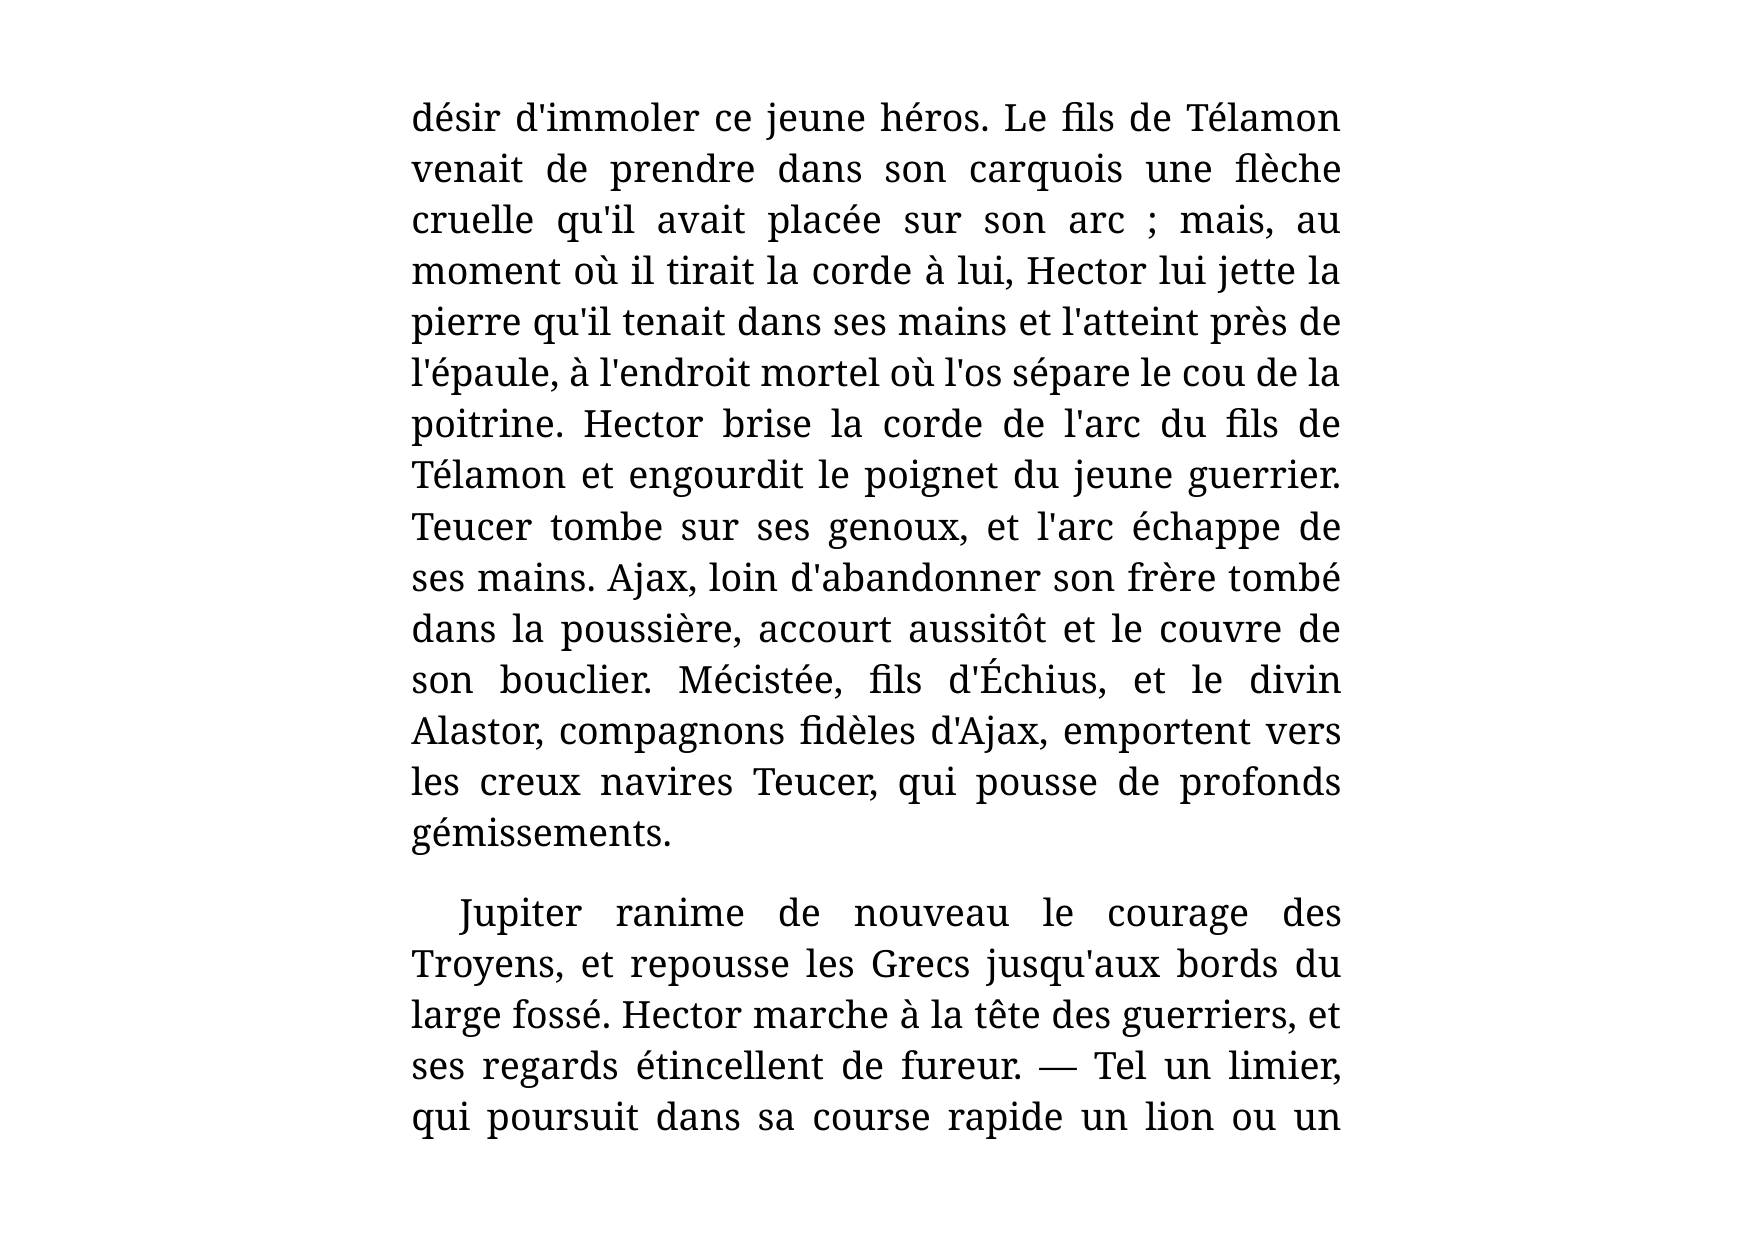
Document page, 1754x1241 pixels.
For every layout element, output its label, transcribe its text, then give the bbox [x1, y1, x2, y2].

table_header LE COMBAT INTERROMPU. éja la fille du matin couvrait de son voile d'or(1)la terre entière, lorsque Jupiter, qui se plaît à lancer la foudre, convoqua l'assemblée des dieux sur un des sommets les plus élevés de l'Olympe ; puis s'adressant à tous les immortels, qui l'écoutaient en silence, il leur dit : « Dieux et déesses, je vais vous parler selon les inspirations de mon cœur. Que nul d'entre vous ne tente de s'opposer à mes ordres ; mais obéissez-moi tous, afin que j'accomplisse bientôt mes desseins. Celui qui s'en ira secrètement porter secours soit aux Grecs, soit aux Troyens, ne reviendra dans l'Olympe que frappé honteusement, ou bien je le saisirai et je le jetterai bien avant dans le sombre Tartare, à l'endroit où le gouffre souterrain a le plus de profondeur, et qui est fermé par des portes de fer reposant sur un seuil d'airain. Oui, je le précipiterai dans ce gouffre profond, et il sera aussi éloigné de l'enfer que la terre l'est des cieux ! Alors il reconnaîtra combien je l'emporte sur tous les autres immortels. — Dieux et déesses, voulez-vous l'éprouver vous-même ? Eh bien ! du haut du ciel suspendez une chaîne d'or à laquelle vous vous attacherez tous, et, malgré vos efforts, vous ne pourrez faire descendre sur la terre Jupiter, votre maître suprême(2) ! Mais, à mon tour, si je le voulais, moi, je vous enlèverais aisément avec la terre et la mer ; et si je fixais, à l'extrémité de l'Olympe, la chaîne qui vous tiendrait tous, l'univers serait suspendu devant moi, tant je suis supérieur, en forces et en puissance aux hommes et aux dieux ! » Il dit, et tous les immortels restèrent muets d'étonnement ; car Jupiter venait de prononcer des paroles redoutables. Minerve aux yeux d'azur, s'adressant au fils de Saturne, lui dit : « Père des dieux et souverain des rois, nous savons tous que ta force est invincible. Mais nous avons pitié des vaillants Danaëns qui meurent vaincus par la triste destinée ! Puisque tu nous l'ordonnes, nous nous abstiendrons de combattre. Cependant permets-nous de donner aux Argiens de salutaires conseils, afin qu'ils ne périssent pas tous sous les coups de ta colère. » Jupiter, le dieu qui rassemble au loin les nuages, lui répondit en souriant : « Ma fille bien-aimée, rassure-toi ; mes paroles ne partent point d'un cœur irrité. Je veux toujours être bienveillant pour toi, ô ma chère Minerve ! » A ces mots, il place sous le joug ses chevaux aux pieds d'airain et à la crinière d'or ; il se couvre de vêtements magnifiques où l'or étincelle ; puis il saisit son fouet éclatant d'or et monte sur son char. Il frappe ses coursiers, et ceux-ci s'envolent rapidement entre la terre et la voûte étoilée des cieux. Jupiter arrive bientôt sur le mont Ida, retraite féconde des bêtes sauvages et qu'arrosent d'abondantes fontaines ; il s'arrête sur le Gargare(3) où il possède un bois sacré et des autels chargés de parfums : c'est là qu'il dételle ses coursiers du char et les enveloppe d'un épais nuage. Le maître de l'Olympe, fier de sa gloire, s'assied sur le sommet de la montagne et abaisse ses regards sur la ville des Troyens et sur les vaisseaux des Grecs. Lorsque les Achéens à la belle chevelure ont pris leur repas sous les tentes, ils s'arment pour le combat. De leur côté les Troyens se couvrent de leurs armures, et, quoique en petit nombre, ils ne sont pas moins impatients de lutter avec leurs ennemis ; car la nécessité les force à défendre et leurs enfants bien-aimés et leurs épouses chéries. Bientôt toutes les portes sont ouvertes : l'armée en foule, cavaliers et fantassins, se précipite hors de la ville, et un affreux tumulte s'élève de toutes parts. Dès que les deux armées se sont rencontrées dans la plaine, les boucliers, les lances, les courageux guerriers couverts d'airain se mêlent, se confondent, et l'on entend de tous côtés le choc terrible des larges boucliers. Les cris de joie des vainqueurs, les cris plaintifs des mourants s'élèvent jusqu'au ciel, et la terre est couverte de sang. Toute la matinée, et pendant que s'élève l'astre sacré du jour, les traits partent des deux armées : Troyens et Achéens tombent dans la poussière. Mais quand le soleil est arrivé au milieu de sa course, Jupiter déploie ses balances d'or ; il y place les destinées qui décident du sommeil éternel : d'un côté est celle des Troyens, dompteurs de coursiers, de l'autre celle des Grecs à l'armure d'airain. Le maître de l'Olympe prend la balance par le milieu et la tient suspendue Le jour qui doit être fatal aux Grecs fait pencher la balance ; le plateau qui contient leur destinée descend vers la terre, et celui qui renferme le sort des Troyens s'élève vers les cieux. Soudain Jupiter tonne des hauteurs de l'Ida, et lance sa foudre enflammée au milieu de l'armée des Achéens. A cette vue les guerriers sont saisis d'effroi, et la crainte s'empare de toutes les âmes. Idoménée, Agamemnon et les deux Ajax, serviteurs de Mars, n'osent plus faire l'ace aux Troyens. Nestor seul, Nestor, l'appui des Grecs, reste malgré lui au milieu des périls ; car un de ses chevaux vient d'être blessé. — Le noble Paris, l'époux d'Hélène à la belle chevelure, avait percé le coursier de Nestor au milieu du front, à l'endroit où naissent les premiers crins, et où toute blessure est mortelle. — La flèche ayant pénétré jusque dans le crâne, le cheval se dresse de douleur et épouvante les autres coursiers en se roulant près des roues. Tandis que Nestor s'efforce, avec son glaive, de couper les rênes, un char s'avance à travers la foule en portant l'audacieux Hector. Alors le vieillard aurait perdu la vie si le valeureux Diomède n'eût aperçu l'intrépide Troyen. Aussitôt le fils de Tydée s'écrie d'une voix forte en s'adressant à Ulysse : « Noble fils de Laërte, Ulysse fertile en ruses, pourquoi fuis-tu comme un lâche, en tournant le dos à l'ennemi ? Crains que quelque Troyen ne te frappe par-derrière avec sa lance ! Arrête-toi, cher Ulysse, pour que nous chassions loin du véné­rable Nestor un si redoutable ennemi ! » Il dit ; mais le divin Ulysse ne l'entend point, il passe rapidement et poursuit sa course vers les navires achéens. Diomède, quoique seul, s'élance à la tête des combattants, se place devant les chevaux du fils de Nélée, et dit au héros : « O Nestor ! de jeunes guerriers te pressent de toutes parts, quand tes forces t'abandonnent et que le poids de la vieillesse t'accable ! Ton serviteur est faible, et tes chevaux sont fatigués. Viens, monte sur mon char, et tu verras comme les coursiers de Tros savent rapidement courir dans la plaine, soit qu'ils fuient, soit qu'ils poursuivent l'ennemi. J'enlevai naguère au vaillant Énée ces deux coursiers, qui jettent en tous lieux le désordre et la terreur. Confie tes chevaux à mes deux serviteurs ; dirigeons mes coursiers contre les défenseurs d'Ilion, et qu'Hector sache aujourd'hui combien ma lance est redoutable quand mes mains la dirigent !» Il dit, et le vieux Nestor de Gérénie s'empresse de lui obéir. Sthénélus et Eurymédon, leurs serviteurs, prennent soin des coursiers de Nestor, et les deux héros se placent sur le char de Diomède. Le vieillard s'empare des rênes brillantes, frappe les chevaux En ce moment la déroute était entière. Sans doute de grands, d'inévitables événements se seraient accomplis et les Troyens auraient été enfermés dans Ilion comme de faibles agneaux dans un parc, si le père des dieux et des hommes n'eût aperçu ce nouveau danger. Soudain il fait gronder son tonnerre, et lance sa foudre éblouissante devant les chevaux de Diomède : une flamme terrible jaillit du soufre embrasé. Les coursiers sont saisis d'effroi et s'abattent sous le char. Nestor laisse échapper de ses mains les rênes brillantes ; et, le cœur rempli de crainte, il dit à Diomède : « Fils de Tydée, presse la fuite de tes coursiers ; car Jupiter ne veut point nous donner la victoire. Aujourd'hui le fils de Saturne comble de gloire ce guerrier troyen ; mais demain, peut-être, il nous accordera les honneurs du triomphe si telle est sa volonté. Nul homme, quelle que soit sa vaillance, ne peut s'opposer aux décisions de Jupiter, le maître de l'Olympe et le plus puissant des dieux. » Diomède à la voix sonore lui répond en ces termes : « O vieillard, les paroles que tu viens de prononcer sont pleines de sagesse. Mais une vive douleur s'est emparée de mon âme, car un jour Hector s'écriera dans l'assemblée des Troyens : — Le fils de Tydée a fui devant moi et s'est réfugié près de ses navires ! — C'est ainsi que parlera l'orgueilleux Hector. Ah ! puisse avant ce jour fatal la terre s'entr'ouvrir sous mes pas ! » Le vieux Nestor réplique aussitôt en disant : « Fils de Tydée, si jamais Hector t'accusait d'être un homme faible ou lâche, il ne persuaderait ni les Troyens, enfants de Dardanus, ni les Troyennes qui ont perdu leurs jeunes époux renversés par toi dans la poussière ! » En disant ces mots, il fait prendre la fuite à ses chevaux agiles et les dirige à travers la foule des guerriers. Hector et les Troyens, en poussant de grands cris, font pleuvoir sur ces deux héros une grêle de traits cruels. Alors le magnanime Hector au casque étincelant s'écrie d'une voix formidable : « Fils de Tydée, les Danaëns t'honoraient beaucoup trop naguère en t'offrant la première place, les meilleures viandes et les coupes les mieux remplies ! Maintenant ils vont t'accabler de leur juste mépris ; car tu n'es vraiment qu'une faible femme ! Cours à ta perte, lâche guerrier, fille timide(4) ! Ne crois pas que je te laisserai franchir nos remparts, ni traîner nos épouses dans tes navires ; car auparavant je veux te donner la mort ! » A ces paroles Diomède hésite ; il se demande s'il se retournera pour marcher contre Hector : trois fois il agite cette pensée dans son cœur, et trois fois Jupiter fait gronder, du haut de l'Ida, sa foudre terrible pour donner aux Troyens le signal de la victoire. Hector anime ses guerriers et leur crie d'une voix forte : « Troyens, Lyciens, et vous, vaillants fils de Dardanus, combattez en héros et rappelez votre mâle ardeur ! Le fils de Saturne est bienveillant pour nous ; il me promet la victoire, et il prépare aux Achéens de nouveaux malheurs. Ces insensés ont élevé des murailles, faibles barrières qui ne s'opposeront point à ma valeur ; car mes rapides chevaux franchiront aisément ce fossé ! Quand nous serons près de leurs navires, songez à vous armer de feux dévorants pour que nous embrasions leurs flottes et que nous exterminions tous les Achéens troublés par les flammes et par la fumée. » Puis Hector excite de la voix ses coursiers et leur dit : « Xanthe, Podarge, Éthon, Lampus, voici l'instant de me payer les soins que vous prodigue Andromaque, fille du magnanime Éétion, Andromaque qui vous présente le doux froment et vous donne du vin au gré de vos désirs(5), même avant de songer à moi qui suis son jeune époux ! Hâtez-vous de poursuivre nos ennemis, afin que nous puissions enlever au fils de Nélée ce magnifique bouclier d'or éclatant dont les poignées(6) sont aussi d'or massif et qui est tellement célèbre que sa renommée s'élève jusqu'aux voûtes célestes ! Arrachons des épaules de Diomède cette superbe cuirasse qu'a forgée Vulcain, le divin artisan. Si nous nous emparons de toutes ces dépouilles, j'espère que cette nuit même les Achéens s'enfuiront sur leurs navires rapides ! » Ainsi parle l'orgueilleux Hector. — Junon, indignée, s'agite sur son trône, et le vaste Olympe en est ébranlé. La vénérable déesse, s'adressant au puissant Neptune, lui dit : « Toi qui fais trembler la terre, seras-tu sans pitié pour les Grecs expirants ? Cependant ce sont eux qui, dans Aiguës et dans Hélice, t'apportent sans cesse de nombreuses et magnifiques offrandes. Donne-leur donc maintenant la victoire. Si, nous les protecteurs des Achéens, nous voulions repousser les défenseurs d'Ilion et réprimer la puissance du redoutable Jupiter, certes le fils de Saturne resterait seul plongé dans la tristesse sur les hautes montagnes de l'Ida ! » Neptune, indigné, répond à la déesse en ces termes : « Audacieuse Junon, quelles paroles viens-tu de proférer ! Non, je ne veux point que nous autres dieux nous luttions avec Jupiter ; car il est plus puissant que nous. » Tandis qu'ils parlent ainsi, tout l'espace que renferme le fossé, depuis la tour jusqu'aux navires, est rempli de chevaux et de guerriers qui se pressent de toutes parts. Hector, semblable au dieu Mars, les poursuit avec rage, parce que Jupiter veut le combler de gloire. Sans doute le héros aurait livré aux flammes les vaisseaux achéens, si la vénérable Junon n'eût placé dans le cœur du bouillant Agamemnon le désir de ranimer le courage des Grecs. Le fils d'Atrée parcourt les tentes et les vaisseaux en tenant dans sa main son vaste manteau de pourpre ; il se place sur le navire d'Ulysse, au centre de l'armée, afin que sa voix puisse être entendue de tous les soldats, depuis la tente d'Ajax, fils de Télamon, jusqu'à celle d'Achille (ces deux guerriers, pleins de confiance dans leur courage et dans la force de leurs bras, avaient placé leurs navires aux deux extrémités du camp). Alors Agamemnon s'écrie d'une voix formidable : « Quelle honte ! quel opprobre ! Argiens, vous n'êtes imposants et redoutables que par votre forme ! Cependant vous prétendiez être les soldats les plus courageux ! Que sont donc devenus les fiers discours que vous profériez avec tant de jactance, lorsque dans Lemnos, vous rassasiant de la chair des taureaux et buvant le vin à pleine coupe, vous disiez que chacun de vous ferait face à cent et même à deux cents Troyens ? Maintenant, que nous sommes tous réunis, nous ne valons pas le seul Hector, qui bientôt va livrer aux flammes nos superbes navires ! — Grand Jupiter ! as-tu jamais accablé de tels maux un des rois puissants de la terre, et l'as-tu jamais privé de tant de gloire ? Depuis que, poussé par un mauvais destin, je suis arrivé en ces lieux, je n'ai jamais passé devant tes autels sans brûler en ton honneur des cuisses et de la graisse de taureaux, tant je désirais de renverser les hautes murailles de Troie ! Jupiter, accomplis du moins ce dernier vœu : permets-nous de revoir notre patrie ; favorise notre fuite, et ne souffre pas que nous périssions sous les coups des Troyens ! » Ainsi parle Agamemnon. Jupiter, touché de ses larmes, consent à ce que l'armée des Achéens soit sauvée. Aussitôt il envoie un aigle, le plus certain des augures, qui, tenant dans ses serres le jeune faon d'une biche légère, le jette sur l'autel où lès Grecs allaient offrir des sacrifices à Jupiter, auteur de tous les présages. A la vue de cet oiseau envoyé par un dieu puissant les Achéens fondent avec plus de fureur sur les défenseurs d'Ilion, et recouvrent leur force et leur courage. Alors, parmi les nombreux Danaëns, nul n'aurait pu se glorifier d'avoir devancé les chevaux du vaillant fils de Tydée en franchissant le fossé pour attaquer l'ennemi. Diomède est le premier qui renverse un guerrier illustre parmi les Troyens, le fils de Phradmon, Agélaüs, qui pressait la fuite de ses coursiers : Diomède l'atteint par-derrière, lui plonge sa lance entre les deux épaules et lui traverse la poitrine. Agélaüs tombe du char, et ses armes retentissent autour de lui. Sur les pas de Diomède s'élancent les Atrides, Agamemnon et Ménélas ; puis les deux Ajax, pleins de force et de courage, Idoménée et son serviteur Mérion, semblable au dieu Mars ; enfin, Eurypyle, le fils illustre d'Évémon. Teucer est le neuvième héros qui s'avance en tendant la corde de son arc flexible ; il se place sous le bouclier du fils de Télamon et s'en fait un rempart. Toutes les fois qu'Ajax soulevait son large bouclier, Teucer, en regardant autour de lui, lançait ses flèches dans la mêlée, et celui qu'elles atteignaient tombait privé de la vie ; puis Teucer se réfugiait auprès d'Ajax, comme l'enfant auprès de sa mère, et le fils de Télamon le couvrait de son splendide bouclier. Quel fut alors le premier des Troyens qu'immola Teucer ? — Orsiloque ; puis il renversa dans la poussière Ormène, Ophéleste, Détor, Chromios, le divin Lycophonte, Amopaon, fils de Polvénion, et l'illustre Mélanippe : tous ces guerriers abattus les uns après les autres furent étendus sur la terre féconde. — Agamemnon, roi des hommes, est joyeux en voyant ce jeune héros dont l'arc terrible renverse les phalanges troyennes ; il s'approche de Teucer et lui parle en ces termes : « Fils de Télamon, ô toi que je chéris, Teucer, chef des peuples, lance toujours ainsi tes flèches meurtrières ! Sauve les Danaëns et porte la joie dans le cœur de ton père qui veilla sur ton enfance et t'éleva dans son palais, bien que tu sois le fruit d'un amour illégitime(7). Quoique ton père soit loin de toi, comble-le de gloire. Je te le déclare et j'accomplirai ma promesse : si Jupiter et Minerve m'accordent de renverser les hautes murailles d'ilion, tu seras après moi le premier qui recevra le prix d'honneur. Tu auras un trépied magnifique, ou deux coursiers avec leur char, ou une jeune captive qui partagera ta couche. » L'irréprochable Teucer lui répond aussitôt : « Glorieux fils d'Atrée ! pourquoi m'enflammer encore, moi qui suis déjà trop emporté par mon propre courage ? Je combats sans relâche et de tout mon pouvoir. Depuis que nous avons repoussé les Troyens, je ne cesse d'abattre ceux qui se présentent à la portée de mes flèches. Je viens de lancer huit traits qui ont percé la poitrine de huit jeunes guerriers ; mais je n'ai encore pu atteindre le fils de Priam, ce chien plein de rage ! » En disant ces mots, une autre flèche, dirigée contre Hector, s'envole de l'arc de Teucer, qui est impatient d'atteindre ce héros ; mais le trait se détourne et va percer le cœur du valeureux Gorgythion, un des nobles fils de Priam. — Sa mère, venue de la ville d'Ésyme, s'appelait Castianire, et elle était aussi belle qu'une déesse. — Tel dans un jardin le pavot penche sa tête chargée de fruits et de la rosée du printemps : tel ce jeune guerrier laisse sous son casque tomber son front appesanti. Teucer, toujours impatient de frapper Hector, décoche une autre flèche qui s'égare encore une fois, détournée par Apollon lui-même : le trait s'enfonce dans la poitrine de l'intrépide écuyer d'Hector, Archeptolème, au moment où il s'élançait dans la mêlée. Archeptolème tombe du haut de son char ; les chevaux fougueux reculent épouvantés, et leur guide perd aussitôt et les forces et la vie. A cette vue Hector se sent affligé d'une profonde douleur ; mais, malgré la peine qu'il éprouve, il laisse son compagnon étendu sur la terre, et ordonne à Cébrion, frère d'Archeptolème, qui se trouvait à ses côtés, de prendre les rênes des chevaux. Hector s'élance de son char et saute à terre en poussant des cris terribles ; il saisit une pierre raboteuse et s'avance vers Teucer avec le désir d'immoler ce jeune héros. Le fils de Télamon venait de prendre dans son carquois une flèche cruelle qu'il avait placée sur son arc ; mais, au moment où il tirait la corde à lui, Hector lui jette la pierre qu'il tenait dans ses mains et l'atteint près de l'épaule, à l'endroit mortel où l'os sépare le cou de la poitrine. Hector brise la corde de l'arc du fils de Télamon et engourdit le poignet du jeune guerrier. Teucer tombe sur ses genoux, et l'arc échappe de ses mains. Ajax, loin d'abandonner son frère tombé dans la poussière, accourt aussitôt et le couvre de son bouclier. Mécistée, fils d'Échius, et le divin Alastor, compagnons fidèles d'Ajax, emportent vers les creux navires Teucer, qui pousse de profonds gémissements. Jupiter ranime de nouveau le courage des Troyens, et repousse les Grecs jusqu'aux bords du large fossé. Hector marche à la tête des guerriers, et ses regards étincellent de fureur. — Tel un limier, qui poursuit dans sa course rapide un lion ou un sanglier sauvage, s'attache à ses cuisses, à ses reins, observe tous les mouvements de sa proie et parvient enfin à la saisir par-derrière : tel Hector poursuit ses ennemis et immole sans cesse ceux qui fuient les derniers. Plusieurs des Grecs, en franchissant le fossé et les palissades, tombent sous les coups des Troyens ; puis ils se réfugient auprès de leurs navires, s'encouragent mutuellement, et, les mains élevées vers les cieux, ils implorent à grands cris les immortels habitants de l'Olympe. Hector lance ses coursiers à la belle crinière, presse l'ennemi de toutes parts, et ses yeux brillent comme ceux de la Gorgone ou du terrible Mars, fléau des mortels. Alors Junon aux blanches épaules, se sentant émue de pitié, adresse à Minerve ces paroles rapides : « Hélas, fille du puissant Jupiter ! n'irons-nous pas secourir pour la dernière fois les Danaëns expirants ? Ces guerriers, domptés par la cruelle destinée, tombent en foule sous les coups d'un seul homme, de cet Hector qui maintenant ne met plus de bornes à ses fureurs ! » Minerve aux yeux d'azur lui répond aussitôt : « Certes, le fils de Priam devrait avoir déjà perdu la vie. Il devrait être déjà vaincu dans son propre pays par les nobles Achéens, si mon père ne s'abandonnait pas sans cesse à son funeste courroux. Mais Jupiter, qui est toujours dur, injuste, s'oppose à l'accomplissement de mes desseins ! Il ne se rappelle plus combien de fois j'ai sauvé son fils prêt à succomber sous les fatigants travaux qui lui furent imposés par Eurysthée. — Hercule poussa jadis des cris de détresse qui s'élevèrent jusqu'aux cieux, et Jupiter m'envoya pour secourir son fils. Ah ! si j'avais alors prévu le prix qu'on réservait à mes services (lorsque ce divin héros fut envoyé dans les enfers pour enlever de l'Érèbe le chien du terrible Pluton), jamais Hercule n'eût échappé des eaux profondes du Styx ! Jupiter me hait, à présent ; il veut accomplir les desseins de la belle Thétis, de cette déesse qui, embrassant ses genoux et portant à son menton une main caressante, l'a supplié de combler de gloire et d'honneur Achille, le fléau des hommes. Cependant un jour viendra où il m'appellera sa fille bien-aimée ! — Junon, attelle nos rapides coursiers tandis que je vais me rendre dans le palais de Jupiter et me couvrir de mon armure. Nous verrons si le fils de Priam, Hector au casque étincelant, se réjouira lorsqu'il nous verra paraître au milieu des combats. Alors, plus d'un Troyen tombera près des vaisseaux des Grecs et y deviendra la pâture des chiens et des vautours ! » La belle Junon se hâte d'atteler les coursiers aux rênes d'or. Minerve, après s'être rendue dans le palais de son redoutable père, laisse tomber à ses pieds le magnifique voile aux riches couleurs qu'elle-même avait brodé de ses mains divines ; elle revêt la cuirasse du dieu des tempêtes et s'arme pour la guerre désastreuse ; puis elle monte sur son char étincelant, saisit la lance puissante et terrible avec laquelle elle renverse les phalanges des guerriers qui ont excité sa colère. Junon frappe du fouet les coursiers agiles, et soudain s'ouvrent avec fracas les portes du ciel confiées aux divines Heures, gardiennes du vaste Olympe : ce sont elles qui, avec un épais nuage, ouvrent et ferment les portes du céleste séjour. Les déesses quittent le divin empire et font sortir par ces portes leurs chevaux dociles. Jupiter, en les apercevant des hauteurs de l'Ida, est transporté de colère ; il appelle aussitôt Iris, la messagère aux ailes d'or, et lui dit : « Légère Iris, va, cours à la rencontre de ces déesses et fais-les retourner sur leurs pas. Ne souffre point qu'elles se rendent près de moi, afin d'éviter entre nous des débats funestes. Je le déclare, et j'accomplirai ma promesse : j'abattrai leurs coursiers, je précipiterai du haut de leur siège Minerve et Junon ; je ferai voler leur char en éclats, et dix longues armées ne pourront guérir les profondes blessures que leur aura faites ma foudre ! Que Minerve apprenne par cette leçon ce qu'il en coûte pour avoir osé braver le courroux de son père ! Je suis moins irrité contre Junon, car je suis accoutumé à la voir sans cesse s'opposer à mes projets. » Il dit. Iris, aussi prompte que la tempête, s'élance des hauteurs de l'Ida et dirige son vol vers l'Olympe. Elle rencontre les déesses aux premières portes des cieux, se place devant elles, et leur déclare en ces termes les ordres de Jupiter : « Junon, Minerve, où courez-vous donc ? Quelle aveugle fureur vous entraîne ? Le fils de Saturne vous défend de porter secours aux Achéens. Voici les menaces que Jupiter a proférées contre vous et qu'il a juré d'accomplir : il abattra vos coursiers, il vous précipitera du haut de votre siège ; il fera voler votre char en éclats, et dix longues années ne pourront guérir les profondes blessures que vous aura faites sa foudre. Minerve apprendra par cette leçon ce qu'il en coûte pour avoir osé braver le courroux de son père. Il est moins irrité contre Junon, car il est accoutumé à la voir sans cesse s'opposer à ses projets. — Terrible Minerve, tu serais la plus imprudente des déesses si tu dirigeais contre Jupiter, le père des hommes et des dieux, ta redoutable lance ! » Iris s'éloigne après avoir prononcé ces paroles. Alors Junon s'adresse à Minerve, et lui dit : « Fille du dieu qui tient l'égide, je ne souffrirai pas que pour de faibles mortels nous luttions contre Jupiter.— Maintenant que ces peuples vivent ou périssent au gré de leur destin, et que le fils de Saturne assiste les Grecs ou les Troyens selon sa propre volonté ! » En parlant ainsi, elle fait tourner son char. Les Heures détellent les coursiers à la belle crinière, les attachent à la crèche divine, et inclinent le char contre les murailles brillantes. Les deux déesses, le cœur navré de tristesse, se mêlent à la troupe des immortels ; puis elles s'asseyent sur des sièges d'or. Alors Jupiter, des sommets de l'Ida, dirige vers l'Olympe ses coursiers rapides, son char aux belles roues, et bientôt il atteint la céleste demeure des dieux. Neptune dételle les coursiers, place le char sur l'estrade(8) et le couvre d'un voile de lin(9). Jupiter, dont la voix retentit au loin, se place sur un trône d'or, et le vaste Olympe retentit sous ses pieds. Junon et Minerve se tiennent à l'écart, tristes, silencieuses, et elles n'osent adresser la parole au fils de Saturne. Mais Jupiter, qui connaît leurs plus secrètes pensées, leur dit avec ironie : « O déesses, pourquoi vous affliger ainsi ? Cependant, vous ne vous êtes point fatiguées à immoler les Troyens contre lesquels vous nourrissez une haine cruelle ! Vous savez que tous les dieux de l'Olympe ne pourraient s'opposer à mes desseins tant ma force est immense et mon bras invincible ! Mais vos membres ont été glacés d'effroi avant d'avoir vu les combats meurtriers et les fureurs de la guerre. Je l'avais juré et j'aurais accompli mes serments : oui, je vous aurais frappées de ma foudre ; je vous aurais renversées de votre char, et vous ne seriez jamais rentrées dans l'Olympe ! » A ces mots, Minerve et Junon, assises l'une près de l'autre, font entendre quelques murmures et méditent la ruine des Troyens. Minerve, en proie au plus violent courroux, ne profère aucune parole ; mais Junon, ne pouvant plus contenir sa fureur, s'écrie : « O cruel fils de Saturne, qu'as-tu dit! Nous savons tous que ta force est indomptable ; mais nous avons pitié des vaillants Danaëns qui meurent vaincus par la cruelle destinée ! Puisque tu nous l'ordonnes, nous nous abstiendrons de combattre. Cependant permets-nous de donner aux Argiens de salutaires conseils, afin qu'ils ne périssent pas tous sous les coups de ta colère ! » Jupiter qui rassemble au loin les nuages lui répond aussitôt: « Fière Junon, demain, si tel est ton désir, tu verras le puissant fils de Saturne exterminer l'immense armée des belliqueux Achéens.— Le terrible Hector ne cessera de triompher que lorsque Achille, abandonnant ses navires, s'avancera pour combattre ; oui, le fils de Priam cessera de remporter la victoire le jour où les deux armées, réunies près de la flotte achéenne, engageront une lutte autour du corps de Patrocle(10) : tel est l'arrêt du Destin. — Junon, je me soucie peu de ta colère. Quand bien même tu te rendrais aux extrémités de la terre et des mers, où Japet et Saturne, plongés dans les gouffres profonds du Tartare, sont privés de la lumière du soleil et du souffle des vents ; oui, lors même que tu porterais eu ces lieux ta course vagabonde, je me rirais encore de ton courroux, de tes fureurs ! Junon, tu es la plus impudente des déesses ! » Il dit, et la belle Junon ne lui répond rien. — Déjà la splendide lumière du soleil se précipite dans les eaux de l'Océan, et la nuit ténébreuse s'étend sur la terre. Les Troyens regrettent le jour qui fuit loin d'eux ; mais les Grecs voient arriver avec joie cette nuit obscure qu'ils désiraient si ardemment. L'illustre Hector rassemble les Troyens loin des vaisseaux, sur les bords du fleuve sinueux, dans une plaine que n'a point encore souillée le sang des cadavres. Les défenseurs d'Ilion descendent de leurs chars pour écouter les discours d'Hector, guerrier chéri de Jupiter. Le fils de Priam tient une lance de onze coudées, dont la pointe d'airain, entourée d'un cercle d'or, jette au loin un vif éclat. Hector s'appuie sur sa lance et adresse ces paroles aux Troyens : « Écoutez-moi, fils de Dardanus, et vous alliés fidèles. Je pensais aujourd'hui même retourner vainqueur dans Ilion après avoir détruit la flotte et l'armée des Grecs ; mais la nuit est venue tout à coup, sauver les Argiens et leurs vaisseaux rangés sur les bords de la mer. Maintenant obéissons à la nuit ténébreuse et préparons le repas du soir. — Dételez vos chevaux à la flottante crinière et donnez-leur de l'épeautre et du pur froment. Hâtez-vous d'amener de la ville des bœufs et des brebis ; apportez aussi de vos demeures du pain en abondance, et du vin qui réjouit le cœur des hommes ; ramassez du bois et mettez-le en monceaux, afin que, durant la nuit, nous allumions des feux nombreux dont les flammes s'élèveront jusqu'aux régions célestes. Cette nuit même les Grecs tenteront peut-être de s'enfuir sur le vaste dos des mers ; mais du moins ils ne s'embarqueront pas sans danger : car chacun d'eux, atteint d'une flèche ou d'un javelot, pourra dans ses foyers, panser les blessures que nous lui aurons faites ! Désormais on tremblera de porter sur ces rivages le terrible fléau de la guerre. — Vous, hérauts chéris de Jupiter, partez pour Ilion, ordonnez aux jeunes gens qui son encore au printemps de la vie, ordonnez aux vieillards dont l'âge a blanchi la chevelure, de garder la ville avec soin et de veiller sur nos tours que les dieux ont eux-mêmes bâties. Dites à nos jeunes épouses d'allumer de grands feux dans leurs riches demeures, et faites que chacun soit actif, vigilant, de peur qu'on ne pénètre, par embûches, dans notre ville, qui, en ce moment est privée de soldats. Obéissez-moi tous, car je viens de vous donner d'utiles conseils. Demain je vous transmettrai de nouveaux ordres, et j'espère qu'alors, secondé par Jupiter et par les autres immortels, je chasserai loin de ces rivages ces dogues ennemis qu'une fatale destinée a conduits en ces lieux ! Pendant toute la nuit, veillons à notre défense ; et demain au lever de l'aurore, quand nous nous serons revêtus de nos armes, nous porterons le carnage et la mort jusque sur les creux navires des Achéens. Je verrai si le fort Diomède me repoussera près des remparts d'ilion, ou si je le tuerai moi-même, et si je m'emparerai de ses dépouilles sanglantes ! Demain ce héros fera des prodiges de valeur s'il résiste aux terribles coups de ma redoutable lance ; mais je pense qu'il tombera le premier et que son cadavre restera au milieu de ses compagnons avant que le soleil ait terminé sa carrière ! Ah ! que ne suis-je aussi sûr d'avoir en partage une immortalité exempte de vieillesse et d'être honoré par les humains à l'égal de Minerve et d'Apollon, qu'il est certain que ce jour sera funeste à tous nos ennemis(11) ! » Ainsi parle Hector, et les Troyens applaudissent. — Ils détachent du joug les coursiers baignés de sueur et les lient auprès des chars. Ils amènent de la ville des bœufs et de grasses brebis, ils apportent de leur demeure du pain en abondance et du vin délectable ; ils ramassent du bois, le mettent en monceaux et offrent aux immortels d'illustres hécatombes : les vents élèvent de la plaine jusqu'au ciel le doux parfum des sacrifices. Mais les dieux fortunés refusent leurs offrandes ; car ils ont pris en haine et la ville sacrée d'Ilion, et Priam et le peuple belliqueux du vaillant Priam. Les Troyens, animés d'un orgueilleux espoir, reposent toute la nuit dans la plaine, à la lueur des feux qu'ils ont allumés. — Ainsi, lorsque, par un temps calme et dans un ciel sans nuages, les étoiles radieuses brillent autour de la lune argentée, les collines, les vallées, les sommets des montagnes sont éclairés d'une douce lumière, l'azur des cieux laisse apercevoir tous les astres qui scintillent, et le cœur du berger est rempli d'allégresse : ainsi brillent de toutes parts les feux nombreux que les Troyens ont allumés entre la flotte des Grecs et le Xanthe impétueux. Mille brasiers éclairent la plaine, et autour de chaque feu reposent cinquante guerriers. Les coursiers se repaissent d'orge blanche, d'avoine, et ils attendent près des chars le retour de la divine Aurore. Notes, explications et commentaires (1) L'épithète κροκόπεπλος (vers 1), qu'Homère donne à l'Aurore, signifie littéralement, qui a un péplum ou un voile couleur de safran. Selon Tobias Tamm cette épithète n'est employée par le poète que pour désigner la première aurore, l'aurore naissante ; Homère se sert de l'épithète ῤοδοδάκτυλος (aux doigts de rose) pour designer la seconde aurore. (2) Cette image, dit Dugas-Montbel, représente d'une manière admirable et tout à fait dans les idées homériques la force et la puissance suprême qui gouverne le monde ; mais les partisans de l'allégorie ne s'en sont pas tenus à une explication si naturelle, et n'ont vu dans cette belle peinture que la révélation d'un système astronomique. Platon lui-même dit que la chaîne d'or dont parle Homère n'est autre chose que le soleil. Pope découvre dans ces vers tout le système de Copernic. Héraclide, qui n'est point celui dont Diogène de Laërce nous a donné la Vie, mais qui, selon Ménage, vivait sous les premiers empereurs, a fait un livre, intitulé : les allégories homériques, dans lequel il parle aussi de cette chaine d'or ; et il prétend que les plus habiles philosophes en cette matière pensent que le poète a voulu parler ici des révolutions des astres autour de la terre. Tout le livre de cet Heraclide est rempli d'interprétations de cette nature. Alors il faut supposer qu'Homère s'est amusé à composer des énigmes pour que les scholiastes et les grammairiens nous en donnassent le mot neuf cents ans après ! Il est difficile de se tromper davantage sur le génie d'Homère. L'auteur le plus simple, le plus naïf, peut-il n'avoir eu d'autre intention que de cacher ce qu'il voulait dire ? D'ailleurs, à quoi bon ? Ou ses contemporains connaissaient ces systèmes d'astronomie ; alors pourquoi les déguiser sous des fables ? Ou ils ne les connaissaient pas ; alors que servait-il d'employer de telles fictions : Il ne parlait, dit-on, que pour un petit nombre de sages ; mais le petit nombre de sages en savait autant qu'Homère, et alors l'allégorie était inutile. (3) On appelait ainsi In cime méridionale du mont Ida, dans la Troade, et ou se trouvait un temple consacré à Jupiter. (4) Il est digne de remarque qu'en grec, en latin et en français le mot qui sert à désigner la prunelle de l'œil signifie en même temps une jeune fille: γλήνη (vers 164) a ce double sens, κόρη l'a également ; il en est de même de pupilla en latin et, de pupille en français. (5) Ce passage est censuré par Heyne et par Knight ; Wolf le met entre deux parenthèses pour indiquer qu'il ne le regarde point comme authentique, Aristophane le grammairien le supprime aussi. La scholie B de l'édition de Venise, qui se rapporte au vers 287, dit que le vers 189 doit, être retranché, parce qu'il n'est pas naturel qu'on donne à boire du vin aux chevaux. (6) Nous avons traduit comme Dugas-Montbel κανόνας (vers 193) par poignées. « Ces κανόνες, dit cet auteur, étaient des espèces d'anses adaptées dans la partie creuse du bouclier : dans l'une on passait le bras, et l'on empoignait l'autre avec la main. C'est ce que l'on a nommé dans la suite τἁ ὄχανα (les poignées des boucliers). » (7) Télamon eut Teucer d'Hésione, fille de Laomédon et sœur de Priam ; elle avait été faite captive par Hercule, lorsqu'il ravagea la ville de Troie. Hercule donna Hésione en récompense à Télamon, son allié. Le fils qui naquit fie leur union fut appelé Teucer, parce que sa mère était Troyenne. (8) On entend par βωμοῖσι (vers 441) le lieu élevé, l’estrade où l'on plaçait les chars. (9) Le λις était une étoffe de lin, une toile qu'on tendait en guise de housse ou de tapis sur les sièges et sur les chars pour les garantir et les préserver. (10) La scolie de l'édition de Venise supprime cette seconde phrase comme étant une répétition inutile puisque Jupiter a suffisamment déterminé l'époque où Hector cesserait de triompher, en disant que ce ne serait que lorsqu'Achille, abandonnant ses navires, s'avancerait pour combattre. (11) Plusieurs critiques anciens, tels qu'Aristarque, Zénodote, Didyme, Aristonique, supprimaient presque toute la fin du discours d'Hector, parce que la même idée se trouve répétée plusieurs fois. M. Knight termine ce discours à ces mots : « j'enlèverai les dépouilles sanglantes ; » et, pour justifier la suppression des vers suivants, il ajoute « Ces vers proviennent de la manie d'amplifier qui en a f.iit imaginer tant d'autres, surtout dans les discours. Ce que le poète a composé avec une grande force et une très-convenable brièveté se trouve ainsi délayé jusqu'à satiété par l'insipide bavardage des rapsodes. » Il paraît que nous devons la fin du discours d'Hector à une double interpolation. [408, 89, 1346, 1145]
